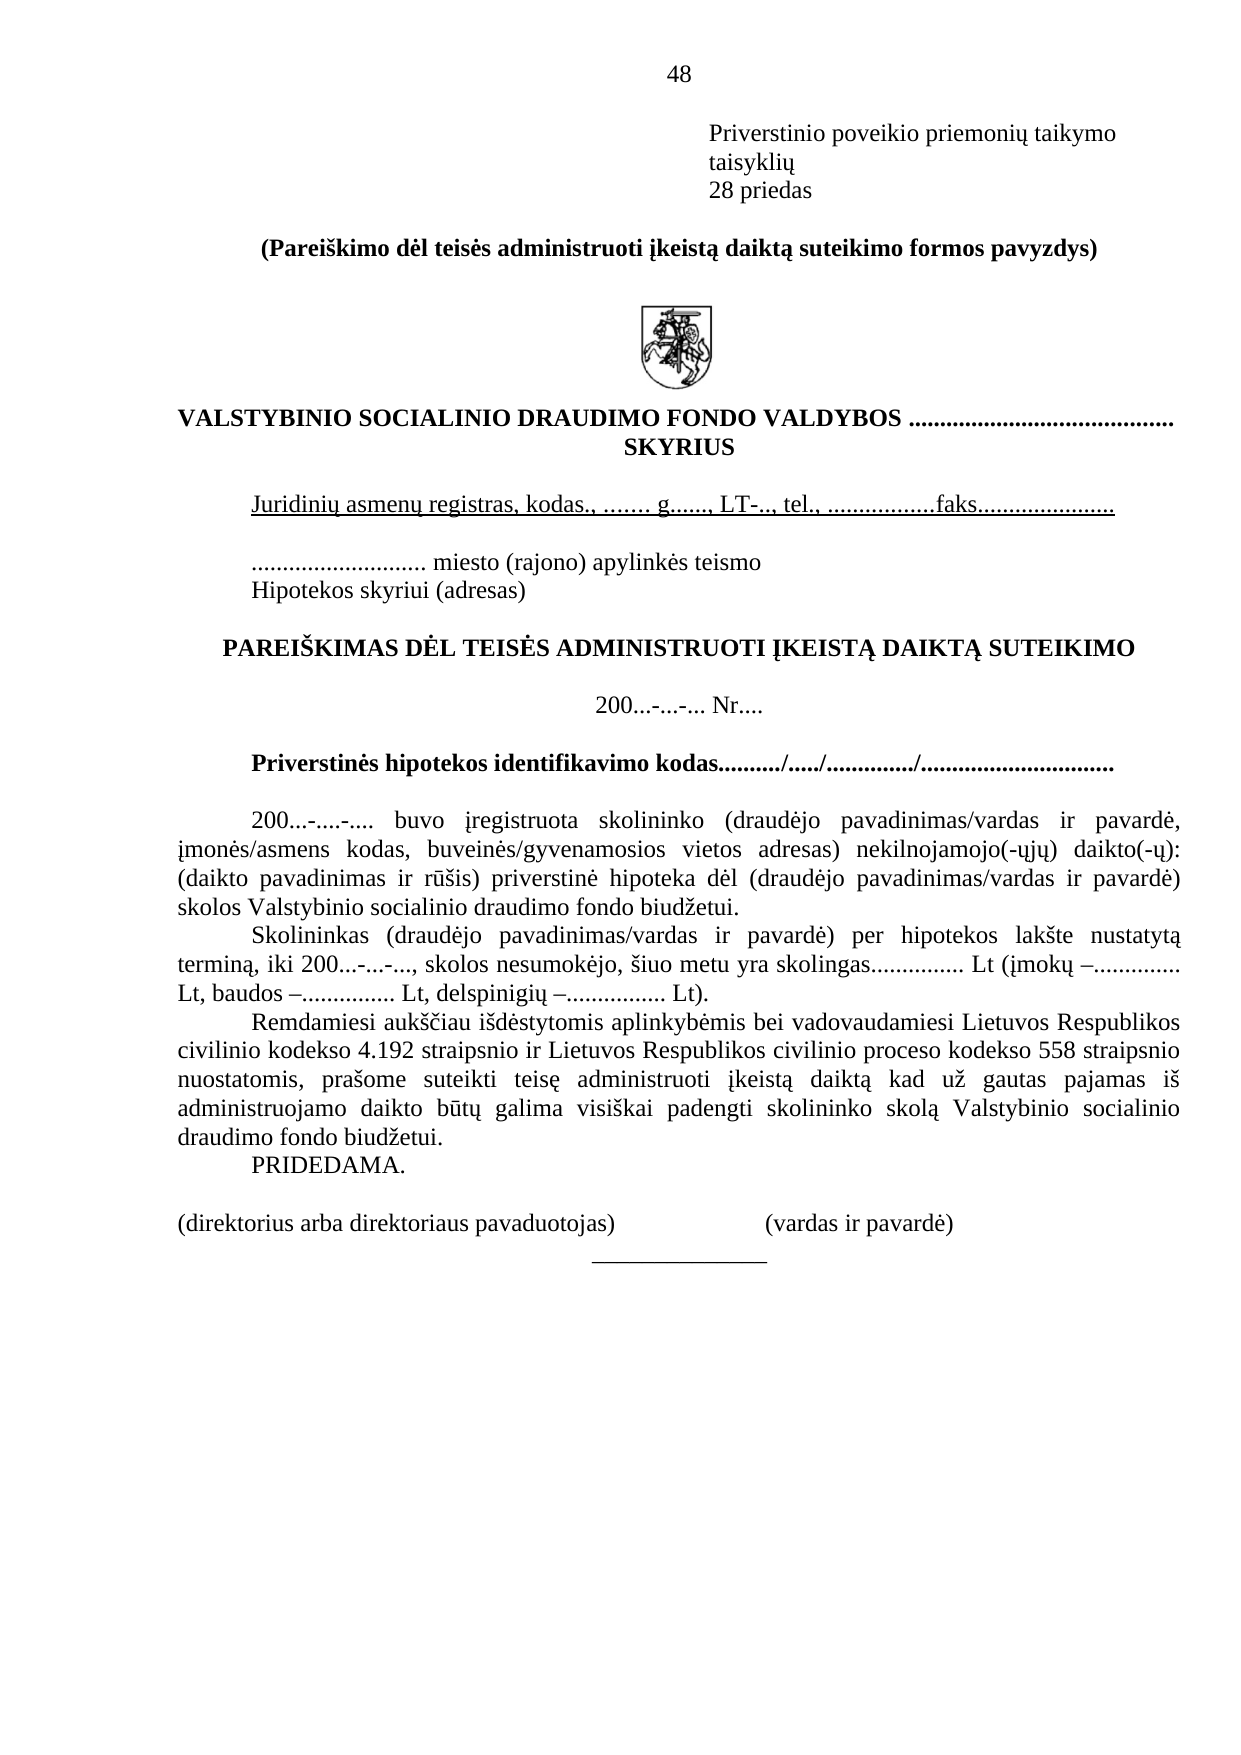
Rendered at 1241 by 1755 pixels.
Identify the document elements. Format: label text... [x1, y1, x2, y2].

text PAREIŠKIMAS DĖL TEISĖS ADMINISTRUOTI ĮKEISTĄ DAIKTĄ SUTEIKIMO [177, 633, 1181, 662]
text Remdamiesi aukščiau išdėstytomis aplinkybėmis bei vadovaudamiesi Lietuvos Respublikos civilinio kodekso 4.192 straipsnio ir Lietuvos Respublikos civilinio proceso kodekso 558 straipsnio nuostatomis, prašome suteikti teisę administruoti įkeistą daiktą kad už gautas pajamas iš administruojamo daikto būtų galima visiškai padengti skolininko skolą Valstybinio socialinio draudimo fondo biudžetui. [177, 1007, 1181, 1151]
text taisyklių [177, 147, 1181, 176]
text (Pareiškimo dėl teisės administruoti įkeistą daiktą suteikimo formos pavyzdys) [177, 233, 1181, 262]
text Priverstinės hipotekos identifikavimo kodas........../...../............../ [177, 748, 1181, 777]
text Priverstinio poveikio priemonių taikymo [177, 118, 1181, 147]
text ______________ [177, 1237, 1181, 1266]
text (direktorius arba direktoriaus pavaduotojas) (vardas ir pavardė) [177, 1208, 1181, 1237]
text SKYRIUS [177, 432, 1181, 461]
text 200...-....-.... buvo įregistruota skolininko (draudėjo pavadinimas/vardas ir pavardė, įmonės/asmens kodas, buveinės/gyvenamosios vietos adresas) nekilnojamojo(-ųjų) daikto(-ų): (daikto pavadinimas ir rūšis) priverstinė hipoteka dėl (draudėjo pavadinimas/vardas ir pavardė) skolos Valstybinio socialinio draudimo fondo biudžetui. [177, 806, 1181, 921]
text miesto (rajono) apylinkės teismo [177, 547, 1181, 576]
text VALSTYBINIO SOCIALINIO DRAUDIMO FONDO VALDYBOS [177, 403, 1181, 432]
text 200...-...-... Nr.... [177, 691, 1181, 719]
text Skolininkas (draudėjo pavadinimas/vardas ir pavardė) per hipotekos lakšte nustatytą terminą, iki 200...-...-..., skolos nesumokėjo, šiuo metu yra skolingas............... Lt (įmokų –.............. Lt, baudos –............... Lt, delspinigių –................ Lt). [177, 921, 1181, 1007]
text Hipotekos skyriui (adresas) [177, 576, 641, 604]
text PRIDEDAMA. [177, 1151, 1181, 1179]
text Juridinių asmenų registras, kodas., g......, LT-.., tel., faks [177, 489, 1181, 518]
text 28 priedas [177, 176, 1181, 204]
